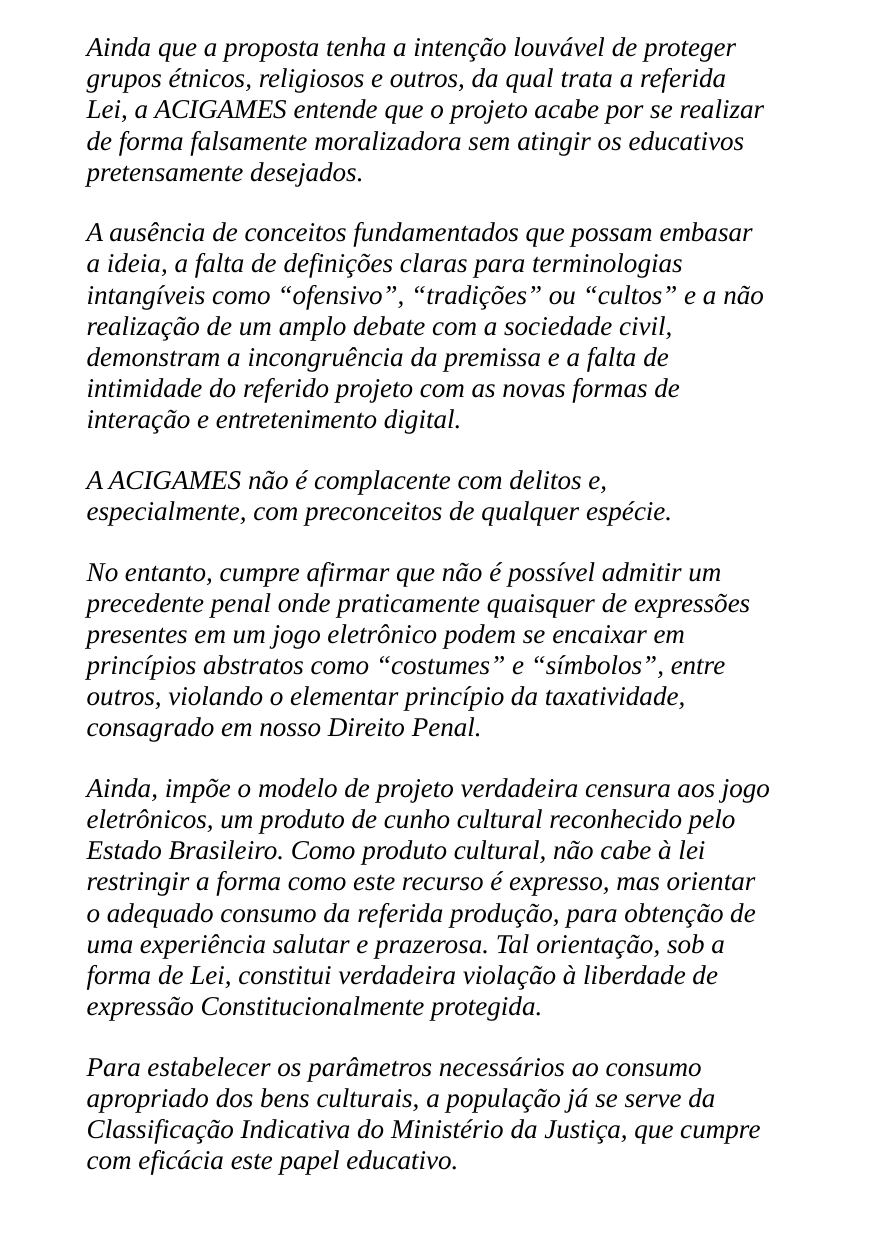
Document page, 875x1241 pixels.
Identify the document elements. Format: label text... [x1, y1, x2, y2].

text No entanto, cumpre afirmar que não é possível admitir um precedente penal onde praticamente quaisquer de expressões presentes em um jogo eletrônico podem se encaixar em princípios abstratos como “costumes” e “símbolos”, entre outros, violando o elementar princípio da taxatividade, consagrado em nosso Direito Penal. [86, 556, 773, 743]
text Ainda que a proposta tenha a intenção louvável de proteger grupos étnicos, religiosos e outros, da qual trata a referida Lei, a ACIGAMES entende que o projeto acabe por se realizar de forma falsamente moralizadora sem atingir os educativos pretensamente desejados. [86, 31, 773, 187]
text A ACIGAMES não é complacente com delitos e, especialmente, com preconceitos de qualquer espécie. [86, 464, 773, 526]
text Para estabelecer os parâmetros necessários ao consumo apropriado dos bens culturais, a população já se serve da Classificação Indicativa do Ministério da Justiça, que cumpre com eficácia este papel educativo. [86, 1051, 773, 1175]
text Ainda, impõe o modelo de projeto verdadeira censura aos jogo eletrônicos, um produto de cunho cultural reconhecido pelo Estado Brasileiro. Como produto cultural, não cabe à lei restringir a forma como este recurso é expresso, mas orientar o adequado consumo da referida produção, para obtenção de uma experiência salutar e prazerosa. Tal orientação, sob a forma de Lei, constitui verdadeira violação à liberdade de expressão Constitucionalmente protegida. [86, 772, 773, 1021]
text A ausência de conceitos fundamentados que possam embasar a ideia, a falta de definições claras para terminologias intangíveis como “ofensivo”, “tradições” ou “cultos” e a não realização de um amplo debate com a sociedade civil, demonstram a incongruência da premissa e a falta de intimidade do referido projeto com as novas formas de interação e entretenimento digital. [86, 216, 773, 434]
